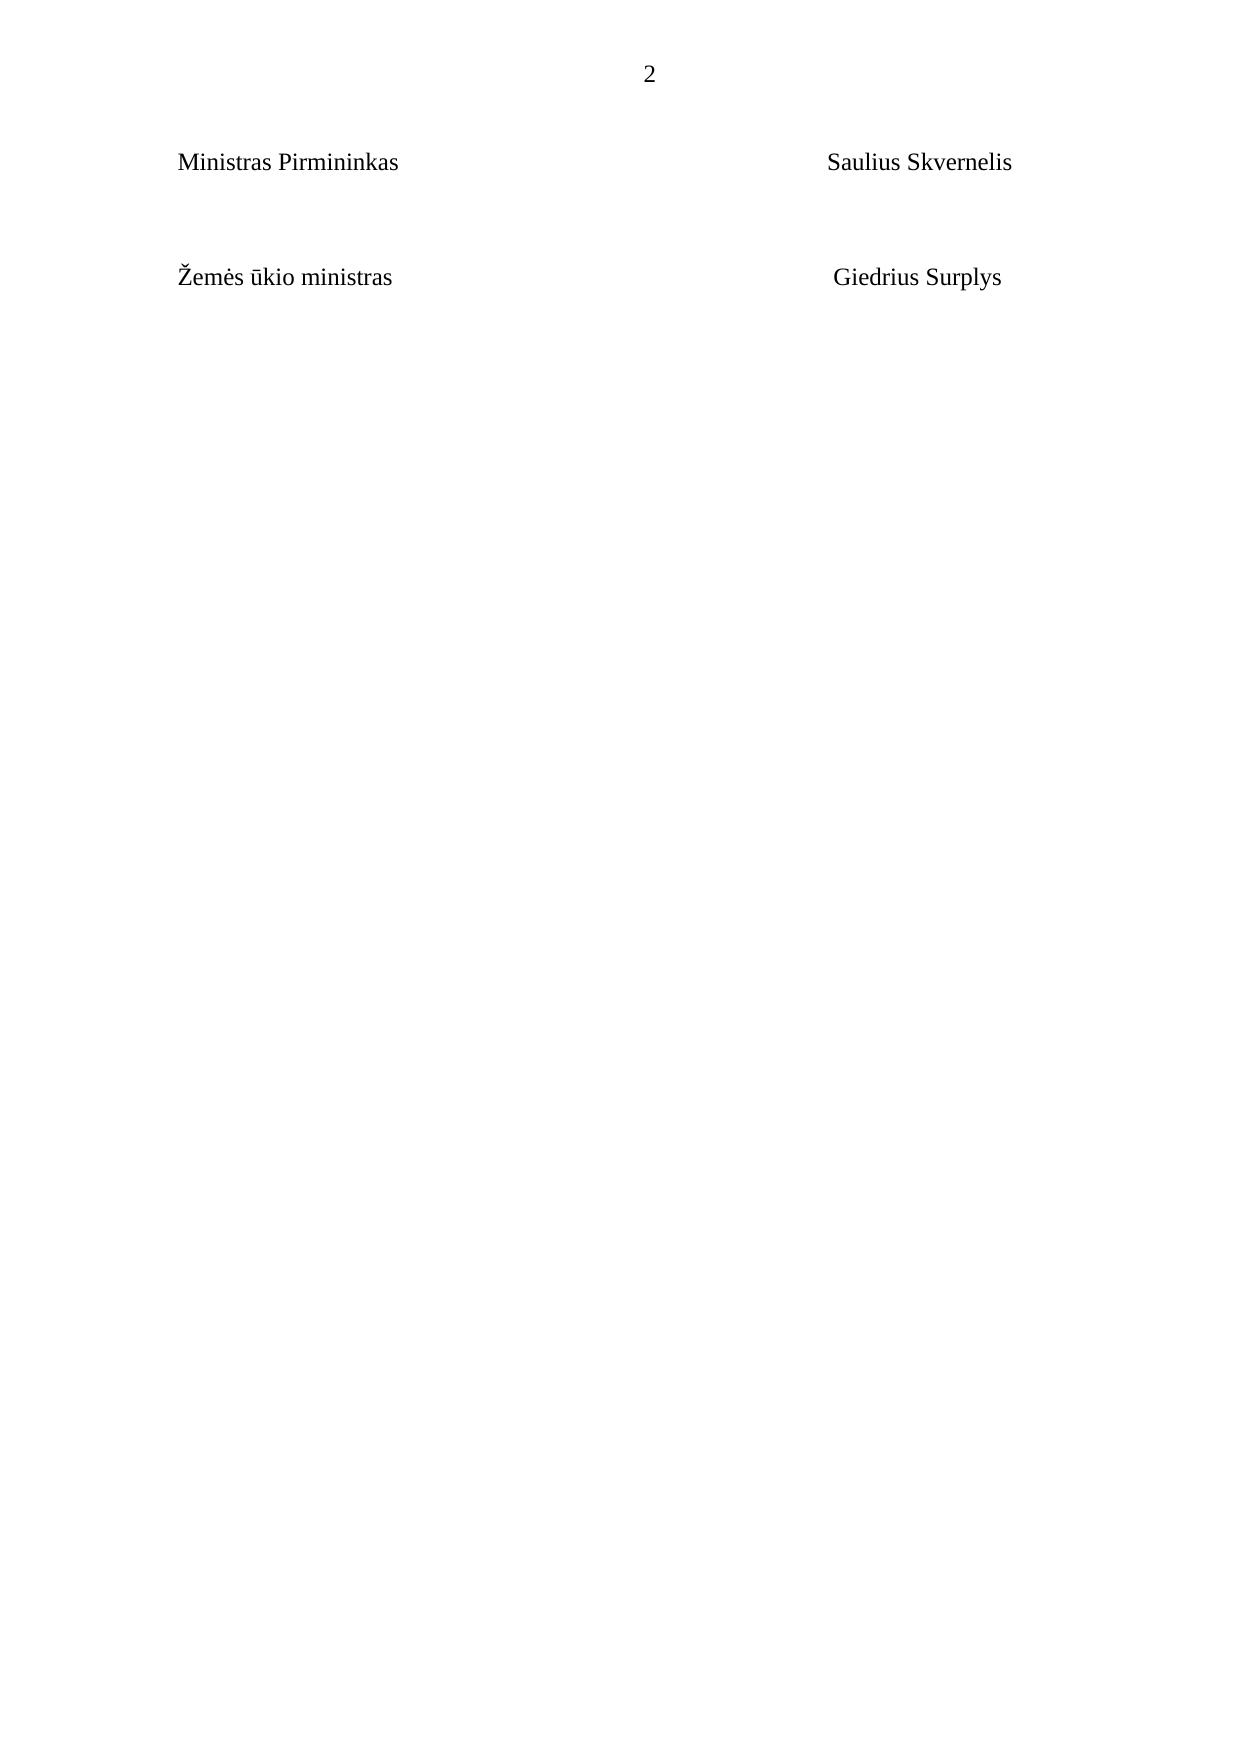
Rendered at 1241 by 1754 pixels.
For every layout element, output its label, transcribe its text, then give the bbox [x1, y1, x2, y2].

text Žemės ūkio ministras Giedrius Surplys [177, 262, 1122, 291]
text Ministras Pirmininkas Saulius Skvernelis [177, 147, 1122, 176]
